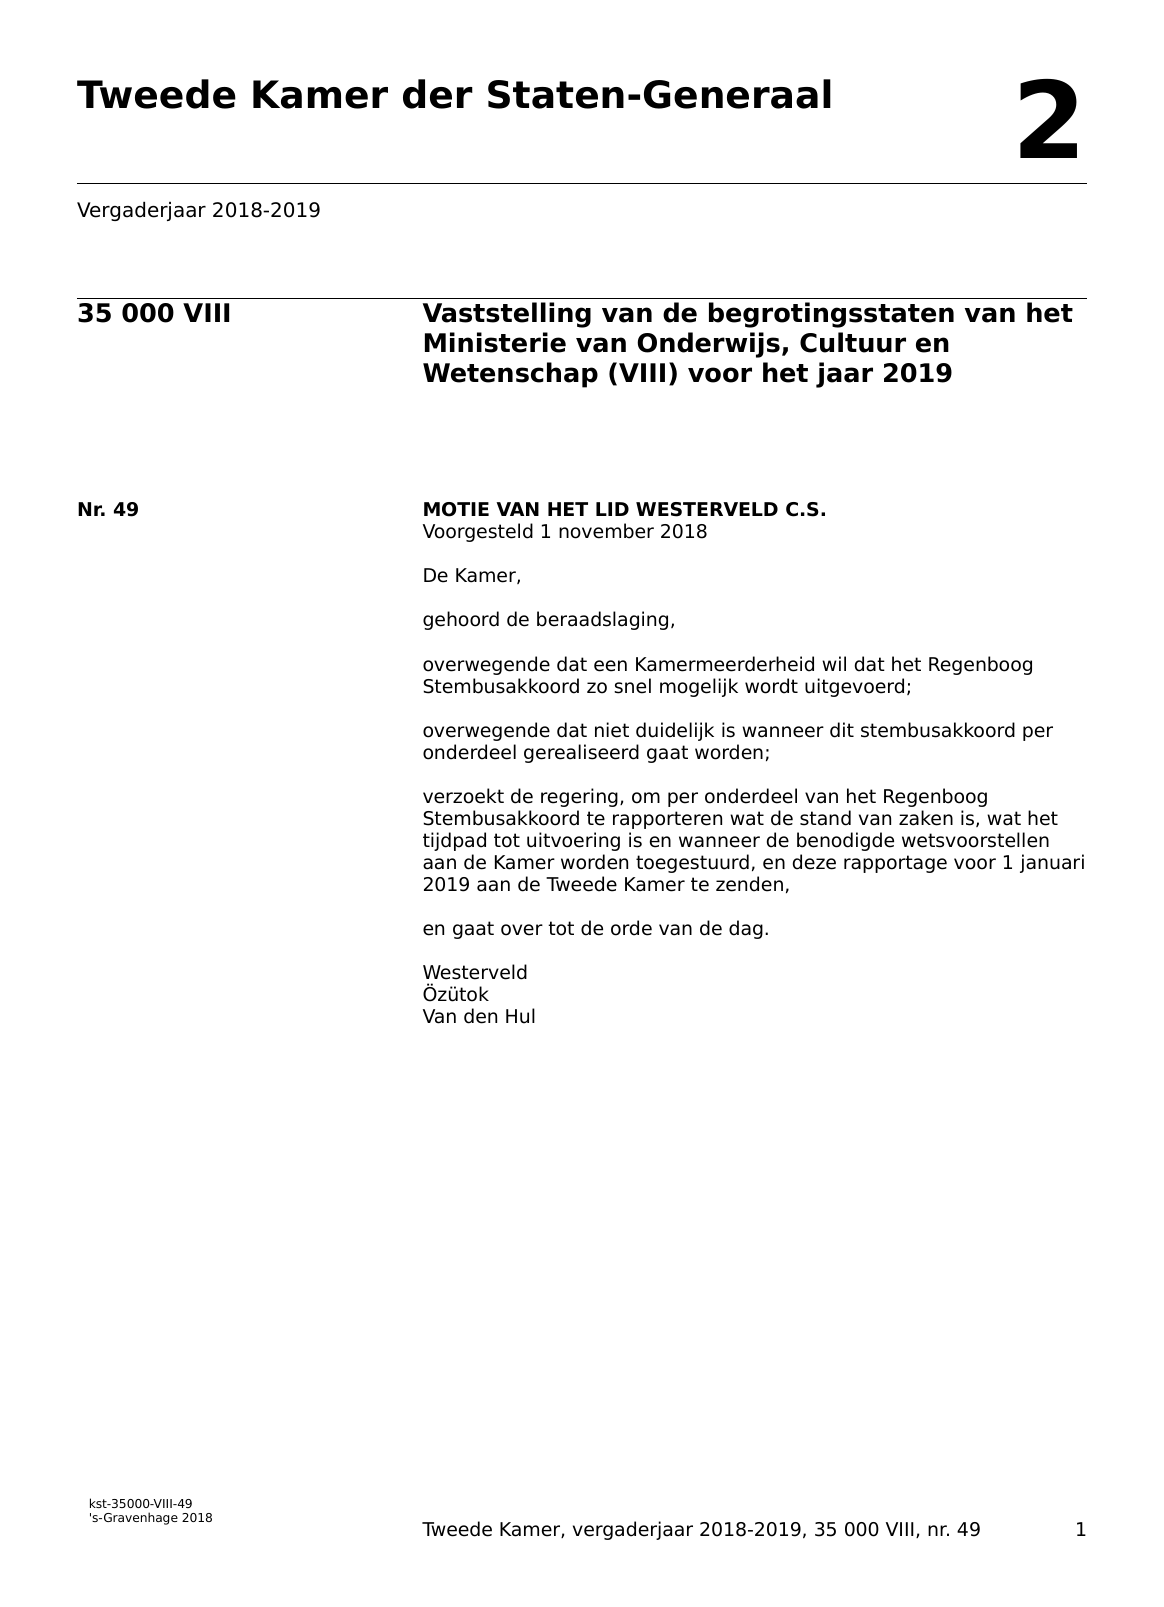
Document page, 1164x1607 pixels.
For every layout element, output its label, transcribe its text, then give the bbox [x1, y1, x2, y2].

text overwegende dat een Kamermeerderheid wil dat het Regenboog Stembusakkoord zo snel mogelijk wordt uitgevoerd; [422, 653, 1087, 697]
text verzoekt de regering, om per onderdeel van het Regenboog Stembusakkoord te rapporteren wat de stand van zaken is, wat het tijdpad tot uitvoering is en wanneer de benodigde wetsvoorstellen aan de Kamer worden toegestuurd, en deze rapportage voor 1 januari 2019 aan de Tweede Kamer te zenden, [422, 786, 1087, 896]
text Van den Hul [422, 1006, 1087, 1028]
text De Kamer, [422, 565, 1087, 587]
text 's-Gravenhage 2018 [88, 1511, 323, 1525]
text gehoord de beraadslaging, [422, 609, 1087, 631]
table_header 2 [886, 59, 1087, 183]
text en gaat over tot de orde van de dag. [422, 918, 1087, 940]
text Özütok [422, 984, 1087, 1006]
table_header Tweede Kamer der Staten-Generaal [77, 59, 886, 183]
subtitle Nr. 49 MOTIE VAN HET LID WESTERVELD C.S. [77, 499, 1087, 521]
text kst-35000-VIII-49 [88, 1497, 323, 1511]
text Westerveld [422, 962, 1087, 984]
text overwegende dat niet duidelijk is wanneer dit stembusakkoord per onderdeel gerealiseerd gaat worden; [422, 720, 1087, 764]
text Voorgesteld 1 november 2018 [422, 521, 1087, 543]
table_cell Vergaderjaar 2018-2019 [77, 184, 1087, 298]
subtitle 35 000 VIII Vaststelling van de begrotingsstaten van het Ministerie van Onderwijs, Cultuur en Wetenschap (VIII) voor het jaar 2019 [77, 299, 1087, 388]
